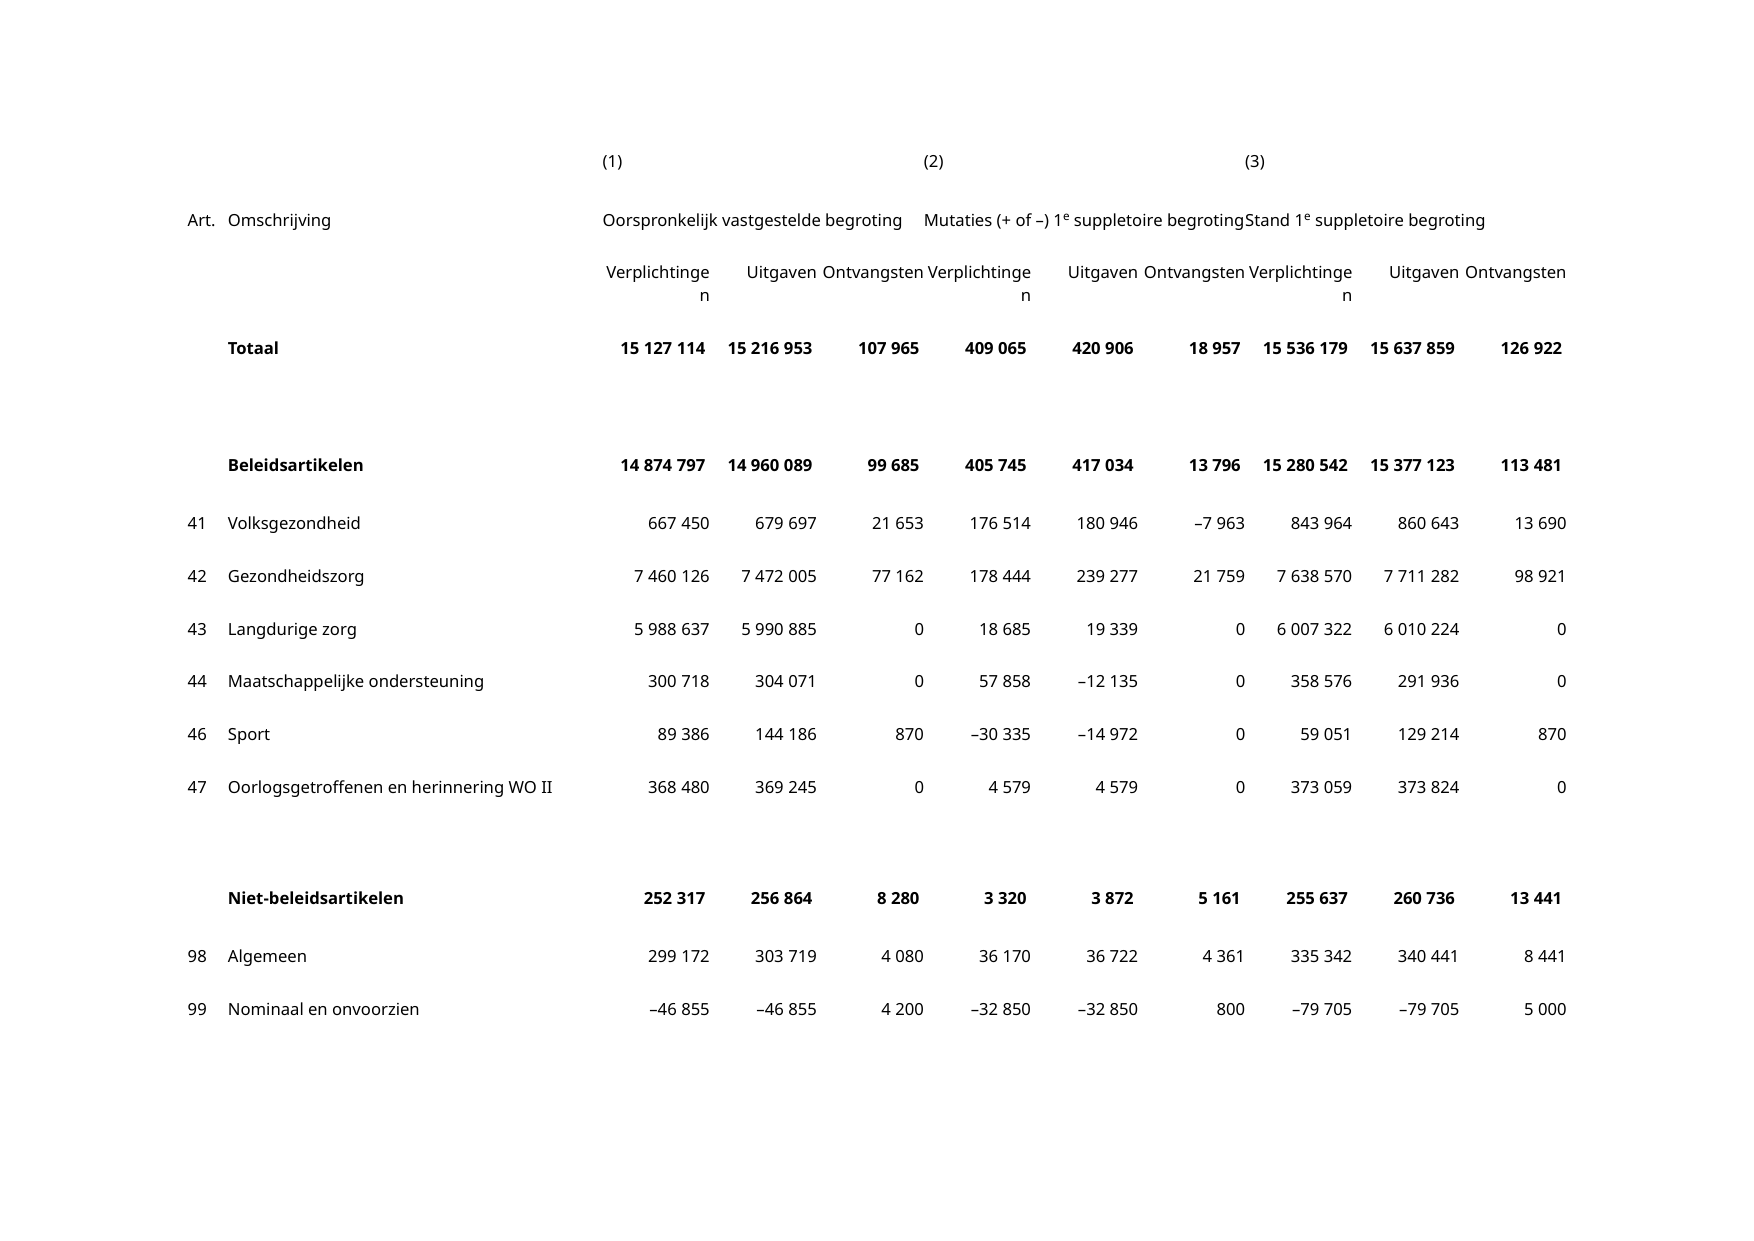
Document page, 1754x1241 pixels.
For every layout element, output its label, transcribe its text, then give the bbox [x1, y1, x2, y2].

table_header (2) [924, 150, 1245, 208]
table_cell 0 [1459, 617, 1566, 670]
table_cell 7 638 570 [1245, 565, 1352, 617]
table_cell 4 080 [817, 945, 924, 998]
table_cell 255 637 [1245, 887, 1352, 945]
table_cell [924, 828, 1031, 887]
table_cell 6 007 322 [1245, 617, 1352, 670]
table_cell 15 637 859 [1352, 337, 1459, 395]
table_cell 57 858 [924, 670, 1031, 723]
table_cell 417 034 [1031, 454, 1138, 512]
table_cell 304 071 [710, 670, 817, 723]
table_cell Nominaal en onvoorzien [228, 998, 602, 1050]
table_cell 358 576 [1245, 670, 1352, 723]
table_cell [817, 828, 924, 887]
table_cell Art. [188, 209, 228, 261]
table_cell [1138, 828, 1245, 887]
table_cell 98 921 [1459, 565, 1566, 617]
table_cell [1459, 395, 1566, 453]
table_cell Verplichtingen [1245, 261, 1352, 337]
table_cell 99 685 [817, 454, 924, 512]
table_cell 36 722 [1031, 945, 1138, 998]
table_cell [1352, 395, 1459, 453]
table_cell 4 579 [1031, 775, 1138, 828]
table_cell Algemeen [228, 945, 602, 998]
table_cell Uitgaven [710, 261, 817, 337]
table_cell 99 [188, 998, 228, 1050]
table_cell Uitgaven [1352, 261, 1459, 337]
table_cell 256 864 [710, 887, 817, 945]
table_cell Niet-beleidsartikelen [228, 887, 602, 945]
table_cell –12 135 [1031, 670, 1138, 723]
table_cell Uitgaven [1031, 261, 1138, 337]
table_cell 340 441 [1352, 945, 1459, 998]
table_cell 15 216 953 [710, 337, 817, 395]
table_cell [228, 395, 602, 453]
table_cell –79 705 [1352, 998, 1459, 1050]
table_cell 15 536 179 [1245, 337, 1352, 395]
table_cell 21 653 [817, 512, 924, 564]
table_cell 5 000 [1459, 998, 1566, 1050]
table_cell 18 957 [1138, 337, 1245, 395]
table_cell 89 386 [603, 723, 709, 775]
table_cell [188, 828, 228, 887]
table_cell Omschrijving [228, 209, 602, 261]
table_cell Verplichtingen [603, 261, 709, 337]
table_cell –7 963 [1138, 512, 1245, 564]
table_cell Sport [228, 723, 602, 775]
table_cell [817, 395, 924, 453]
table_cell 368 480 [603, 775, 709, 828]
table_cell 44 [188, 670, 228, 723]
table_cell 300 718 [603, 670, 709, 723]
table_cell 4 579 [924, 775, 1031, 828]
table_cell 667 450 [603, 512, 709, 564]
table_cell 59 051 [1245, 723, 1352, 775]
table_header [188, 150, 228, 208]
table_cell 77 162 [817, 565, 924, 617]
table_cell 36 170 [924, 945, 1031, 998]
table_cell [1031, 828, 1138, 887]
table_cell 21 759 [1138, 565, 1245, 617]
table_cell 3 872 [1031, 887, 1138, 945]
table_cell 0 [1138, 670, 1245, 723]
table_cell 5 990 885 [710, 617, 817, 670]
table_cell 13 796 [1138, 454, 1245, 512]
table_cell [188, 337, 228, 395]
table_cell 126 922 [1459, 337, 1566, 395]
table_header (3) [1245, 150, 1566, 208]
table_cell 98 [188, 945, 228, 998]
table_cell Mutaties (+ of –) 1e suppletoire begroting [924, 209, 1245, 261]
table_cell –14 972 [1031, 723, 1138, 775]
table_header [228, 150, 602, 208]
table_cell 176 514 [924, 512, 1031, 564]
table_cell –46 855 [710, 998, 817, 1050]
table_cell 870 [817, 723, 924, 775]
table_cell 0 [1138, 723, 1245, 775]
table_cell [188, 261, 228, 337]
table_cell [188, 454, 228, 512]
table_cell [188, 395, 228, 453]
table_cell 144 186 [710, 723, 817, 775]
table_cell 180 946 [1031, 512, 1138, 564]
table_cell 14 874 797 [603, 454, 709, 512]
table_cell 13 441 [1459, 887, 1566, 945]
table_cell 0 [1459, 670, 1566, 723]
table_cell 870 [1459, 723, 1566, 775]
table_cell [228, 261, 602, 337]
table_cell 5 161 [1138, 887, 1245, 945]
table_cell 5 988 637 [603, 617, 709, 670]
table_cell Ontvangsten [1459, 261, 1566, 337]
table_cell 420 906 [1031, 337, 1138, 395]
table_cell [188, 887, 228, 945]
table_cell 18 685 [924, 617, 1031, 670]
table_cell [710, 395, 817, 453]
table_cell [603, 395, 709, 453]
table_cell Totaal [228, 337, 602, 395]
table_cell Maatschappelijke ondersteuning [228, 670, 602, 723]
table_cell 260 736 [1352, 887, 1459, 945]
table_cell [710, 828, 817, 887]
table_cell 19 339 [1031, 617, 1138, 670]
table_cell 679 697 [710, 512, 817, 564]
table_cell 0 [817, 775, 924, 828]
table_cell 335 342 [1245, 945, 1352, 998]
table_cell [924, 395, 1031, 453]
table_cell [1031, 395, 1138, 453]
table_cell 15 377 123 [1352, 454, 1459, 512]
table_cell 291 936 [1352, 670, 1459, 723]
table_cell [1138, 395, 1245, 453]
table_cell 409 065 [924, 337, 1031, 395]
table_cell 14 960 089 [710, 454, 817, 512]
table_cell [228, 828, 602, 887]
table_cell Volksgezondheid [228, 512, 602, 564]
table_cell –30 335 [924, 723, 1031, 775]
table_cell 8 441 [1459, 945, 1566, 998]
table_cell 843 964 [1245, 512, 1352, 564]
table_cell Oorspronkelijk vastgestelde begroting [603, 209, 924, 261]
table_cell Gezondheidszorg [228, 565, 602, 617]
table_cell –32 850 [924, 998, 1031, 1050]
table_cell [1245, 828, 1352, 887]
table_cell –79 705 [1245, 998, 1352, 1050]
table_cell [1352, 828, 1459, 887]
table_cell 15 280 542 [1245, 454, 1352, 512]
table_cell 299 172 [603, 945, 709, 998]
table_cell 0 [1138, 775, 1245, 828]
table_cell 178 444 [924, 565, 1031, 617]
table_cell 7 711 282 [1352, 565, 1459, 617]
table_cell 0 [817, 670, 924, 723]
table_cell 369 245 [710, 775, 817, 828]
table_cell [1459, 828, 1566, 887]
table_header (1) [603, 150, 924, 208]
table_cell 4 361 [1138, 945, 1245, 998]
table_cell 0 [1138, 617, 1245, 670]
table_cell 7 460 126 [603, 565, 709, 617]
table_cell Ontvangsten [817, 261, 924, 337]
table_cell 43 [188, 617, 228, 670]
table_cell Verplichtingen [924, 261, 1031, 337]
table_cell 13 690 [1459, 512, 1566, 564]
table_cell 107 965 [817, 337, 924, 395]
table_cell Ontvangsten [1138, 261, 1245, 337]
table_cell 7 472 005 [710, 565, 817, 617]
table_cell 0 [1459, 775, 1566, 828]
table_cell Beleidsartikelen [228, 454, 602, 512]
table_cell 373 824 [1352, 775, 1459, 828]
table_cell 405 745 [924, 454, 1031, 512]
table_cell Oorlogsgetroffenen en herinnering WO II [228, 775, 602, 828]
table_cell 8 280 [817, 887, 924, 945]
table_cell 303 719 [710, 945, 817, 998]
table_cell 0 [817, 617, 924, 670]
table_cell –32 850 [1031, 998, 1138, 1050]
table_cell 239 277 [1031, 565, 1138, 617]
table_cell 252 317 [603, 887, 709, 945]
table_cell 860 643 [1352, 512, 1459, 564]
table_cell 42 [188, 565, 228, 617]
table_cell 3 320 [924, 887, 1031, 945]
table_cell 15 127 114 [603, 337, 709, 395]
table_cell 113 481 [1459, 454, 1566, 512]
table_cell 47 [188, 775, 228, 828]
table_cell 800 [1138, 998, 1245, 1050]
table_cell [603, 828, 709, 887]
table_cell 41 [188, 512, 228, 564]
table_cell 46 [188, 723, 228, 775]
table_cell –46 855 [603, 998, 709, 1050]
table_cell 373 059 [1245, 775, 1352, 828]
table_cell 129 214 [1352, 723, 1459, 775]
table_cell 6 010 224 [1352, 617, 1459, 670]
table_cell 4 200 [817, 998, 924, 1050]
table_cell Stand 1e suppletoire begroting [1245, 209, 1566, 261]
table_cell [1245, 395, 1352, 453]
table_cell Langdurige zorg [228, 617, 602, 670]
